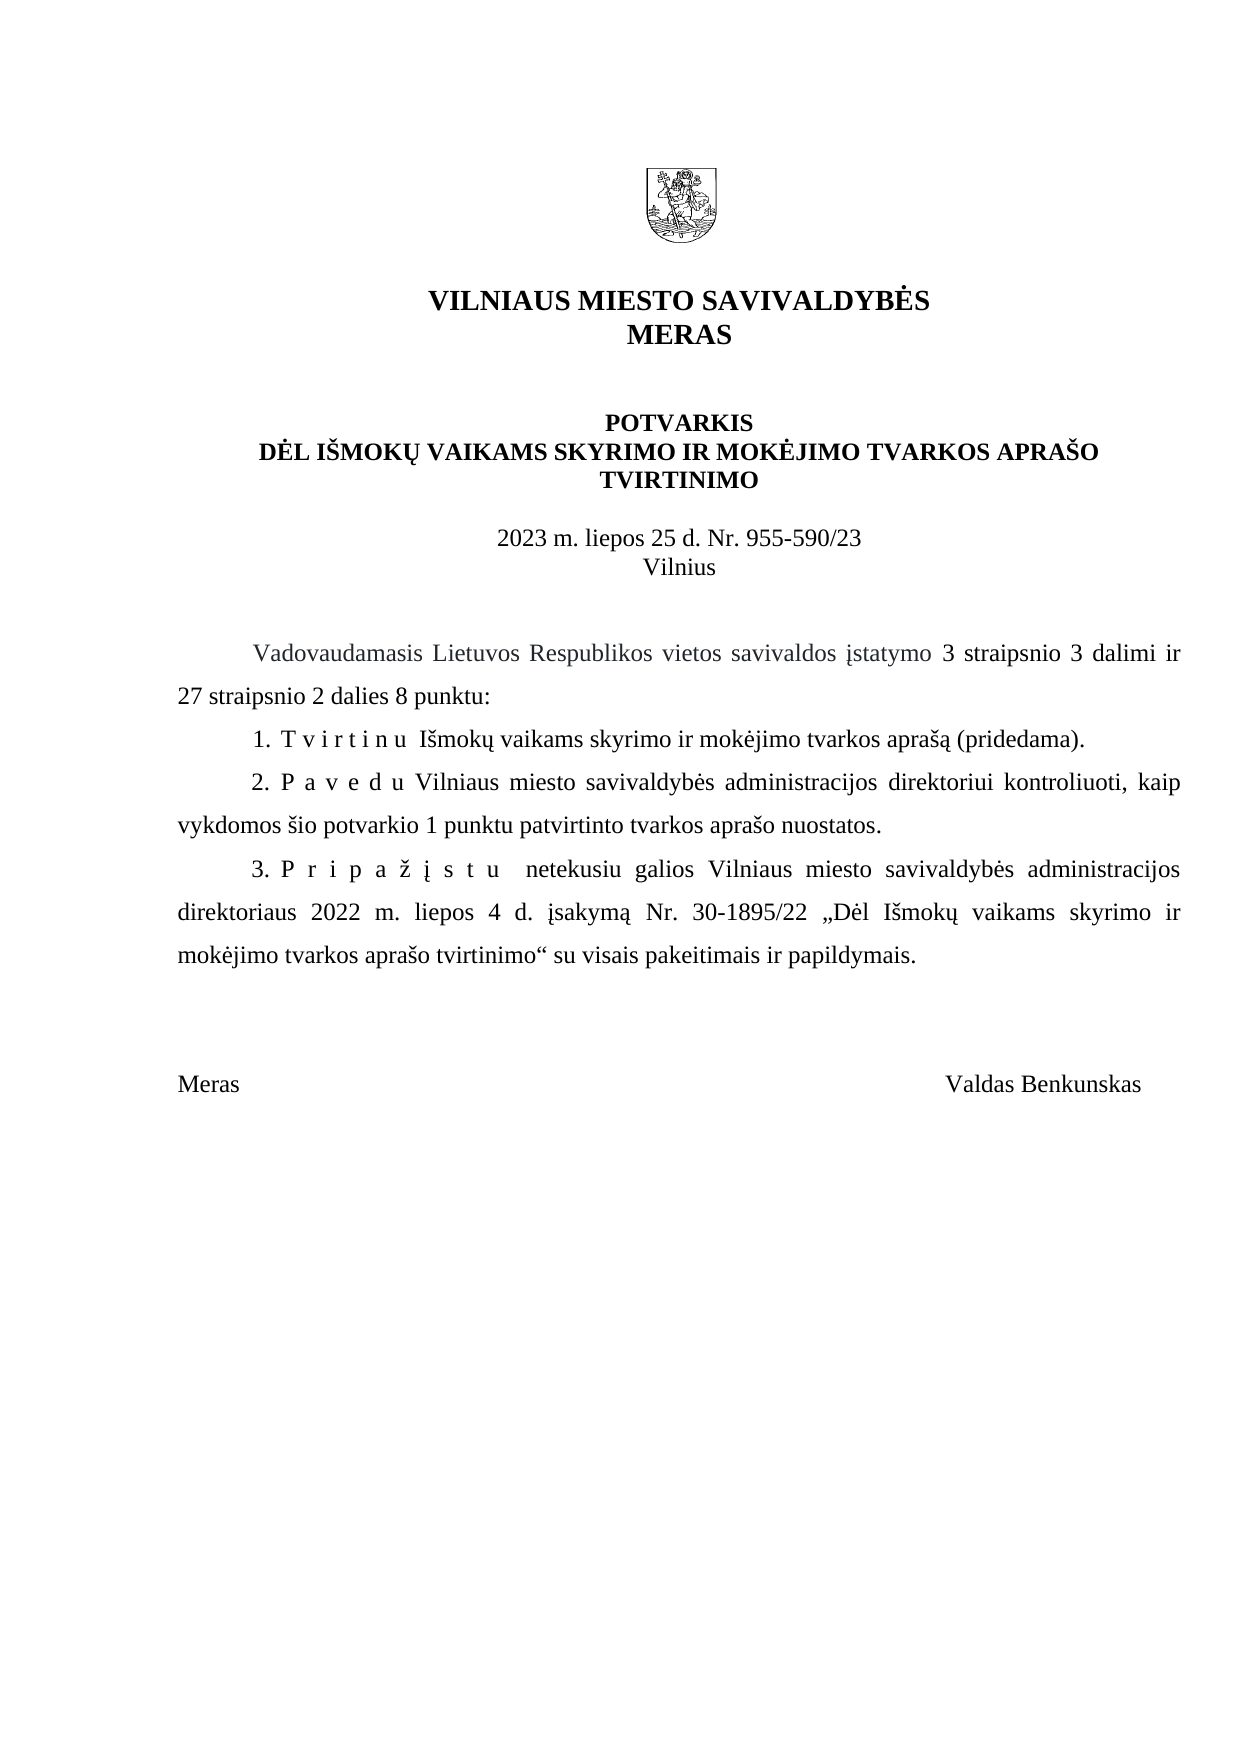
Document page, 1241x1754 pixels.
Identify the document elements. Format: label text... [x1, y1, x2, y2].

text Vilnius [177, 552, 1181, 581]
text DĖL IŠMOKŲ VAIKAMS SKYRIMO IR MOKĖJIMO TVARKOS APRAŠO TVIRTINIMO [177, 437, 1181, 494]
text MERAS [177, 317, 1181, 351]
text Vadovaudamasis Lietuvos Respublikos vietos savivaldos įstatymo 3 straipsnio 3 dalimi ir 27 straipsnio 2 dalies 8 punktu: [177, 638, 1181, 710]
text Meras Valdas Benkunskas [177, 1069, 1181, 1098]
text 3. P r i p a ž į s t u netekusiu galios Vilniaus miesto savivaldybės administracijos direktoriaus 2022 m. liepos 4 d. įsakymą Nr. 30-1895/22 „Dėl Išmokų vaikams skyrimo ir mokėjimo tvarkos aprašo tvirtinimo“ su visais pakeitimais ir papildymais. [177, 854, 1181, 969]
text VILNIAUS MIESTO SAVIVALDYBĖS [177, 283, 1181, 317]
text 2023 m. liepos 25 d. Nr. 955-590/23 [177, 523, 1181, 552]
text 2. P a v e d u Vilniaus miesto savivaldybės administracijos direktoriui kontroliuoti, kaip vykdomos šio potvarkio 1 punktu patvirtinto tvarkos aprašo nuostatos. [177, 767, 1181, 839]
text 1. T v i r t i n u Išmokų vaikams skyrimo ir mokėjimo tvarkos aprašą (pridedama). [252, 724, 1181, 753]
text POTVARKIS [177, 408, 1181, 437]
